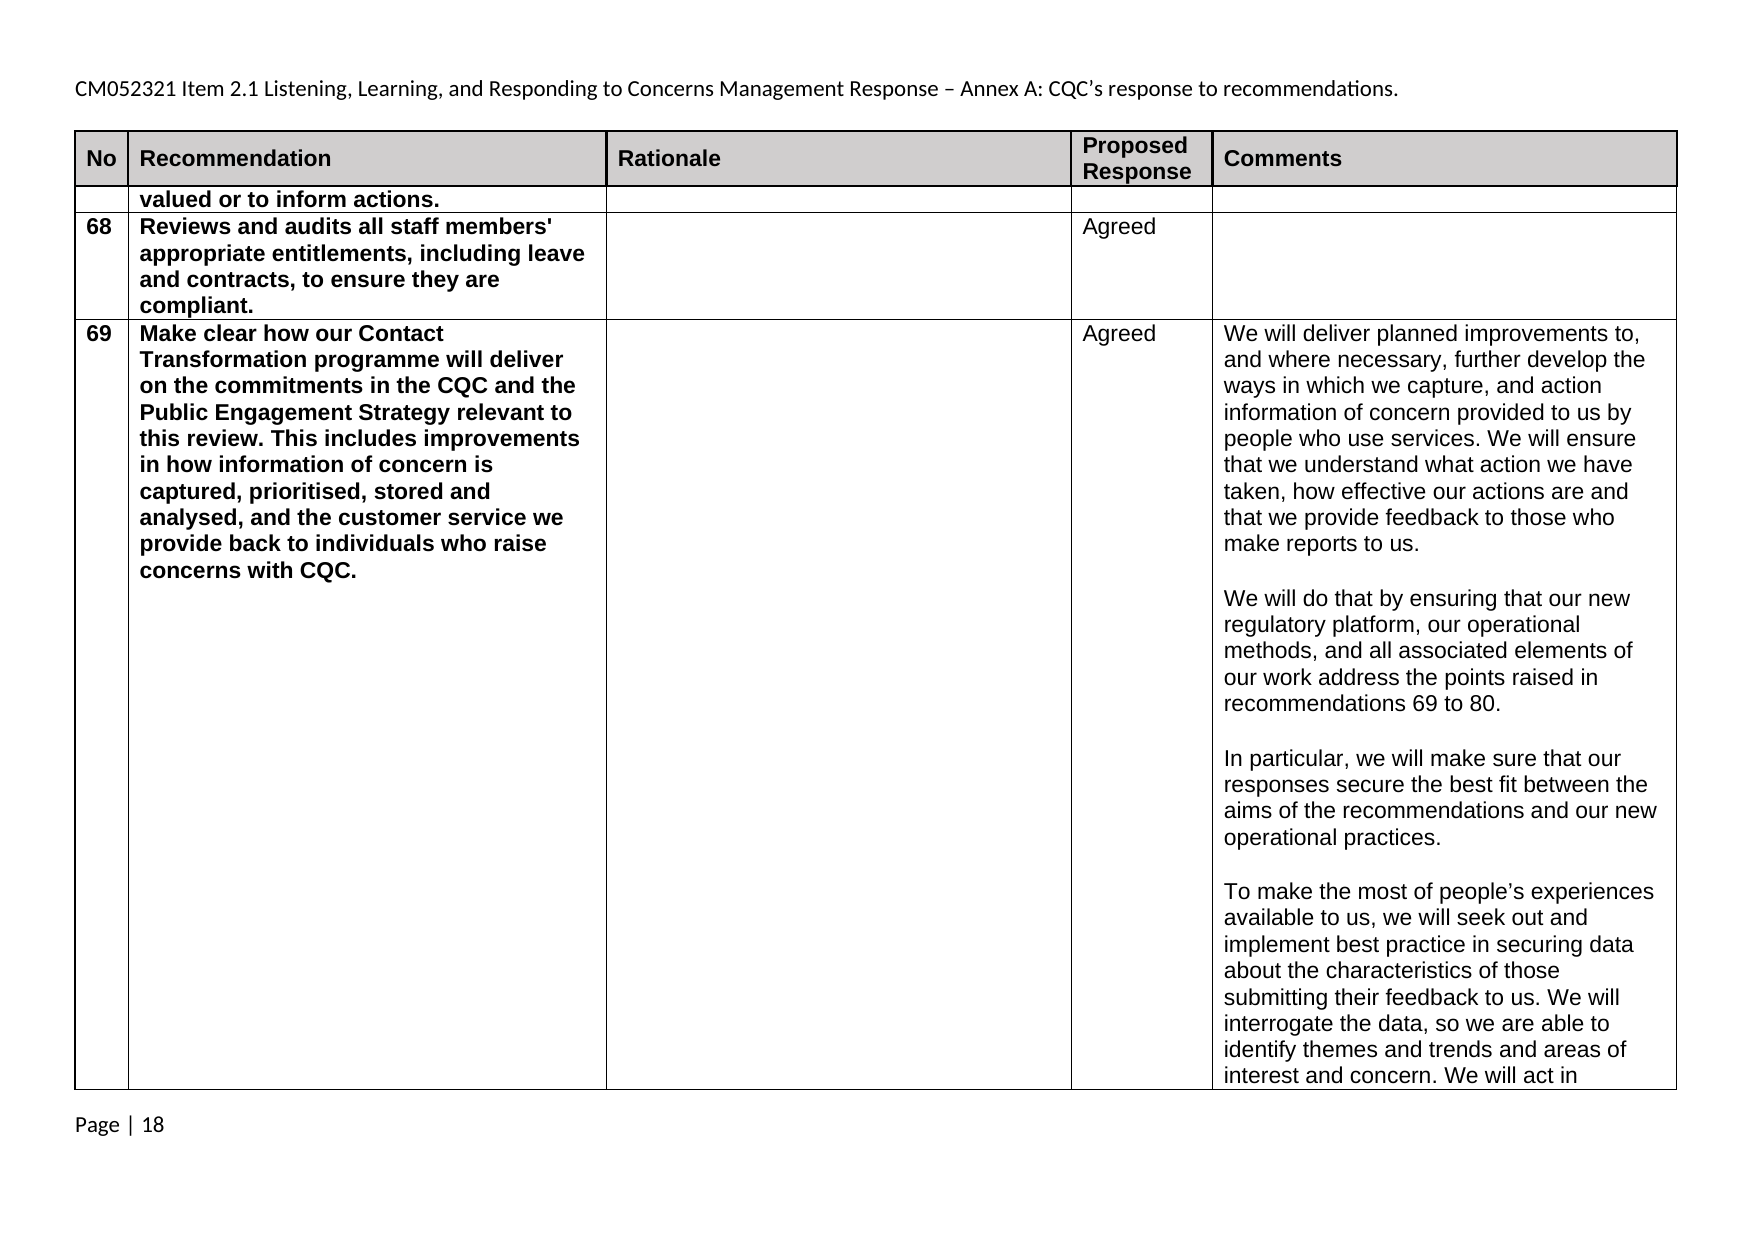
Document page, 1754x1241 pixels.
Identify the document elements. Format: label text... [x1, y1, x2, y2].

table_header Proposed Response [1072, 132, 1211, 185]
table_cell [1213, 213, 1676, 318]
table_cell [607, 213, 1071, 318]
table_cell [76, 187, 128, 212]
table_cell Reviews and audits all staff members' appropriate entitlements, including leave and contracts, to ensure they are compliant. [129, 213, 606, 318]
table_cell Agreed [1072, 213, 1212, 318]
table_cell 68 [76, 213, 128, 318]
table_header Rationale [608, 132, 1070, 185]
table_cell valued or to inform actions. [129, 187, 606, 212]
table_cell We will deliver planned improvements to, and where necessary, further develop the ways in which we capture, and action information of concern provided to us by people who use services. We will ensure that we understand what action we have taken, how effective our actions are and that we provide feedback to those who make reports to us. We will do that by ensuring that our new regulatory platform, our operational methods, and all associated elements of our work address the points raised in recommendations 69 to 80. In particular, we will make sure that our responses secure the best fit between the aims of the recommendations and our new operational practices. To make the most of people’s experiences available to us, we will seek out and implement best practice in securing data about the characteristics of those submitting their feedback to us. We will interrogate the data, so we are able to identify themes and trends and areas of interest and concern. We will act in [1213, 320, 1676, 1089]
table_header No [76, 132, 127, 185]
table_cell [607, 187, 1071, 212]
table_cell Agreed [1072, 320, 1212, 1089]
table_cell [1213, 187, 1676, 212]
table_header Comments [1214, 132, 1676, 185]
table_cell Make clear how our Contact Transformation programme will deliver on the commitments in the CQC and the Public Engagement Strategy relevant to this review. This includes improvements in how information of concern is captured, prioritised, stored and analysed, and the customer service we provide back to individuals who raise concerns with CQC. [129, 320, 606, 1089]
table_header Recommendation [129, 132, 605, 185]
table_cell [1072, 187, 1212, 212]
table_cell 69 [76, 320, 128, 1089]
table_cell [607, 320, 1071, 1089]
